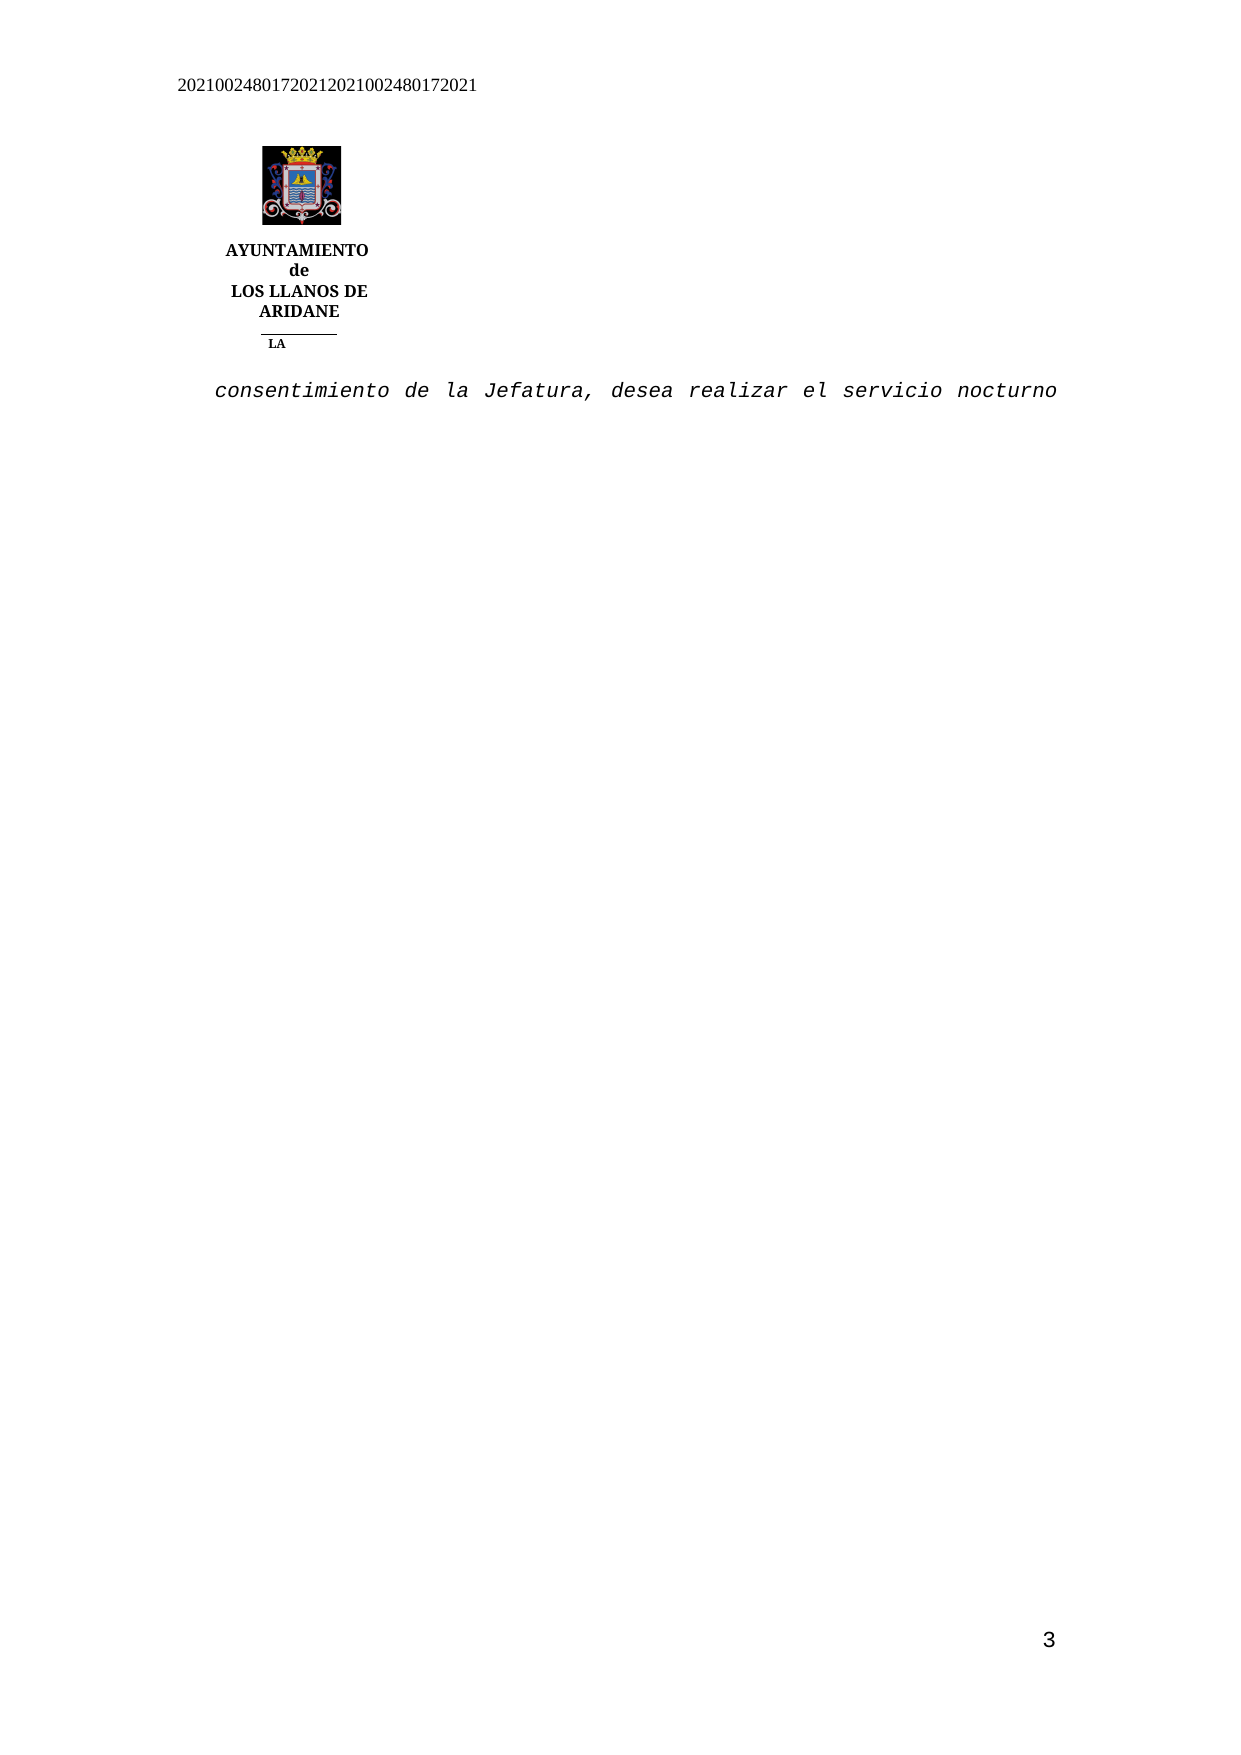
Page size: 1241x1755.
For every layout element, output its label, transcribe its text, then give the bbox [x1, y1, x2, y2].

list consentimiento de la Jefatura, desea realizar el servicio nocturno [214, 379, 1116, 402]
